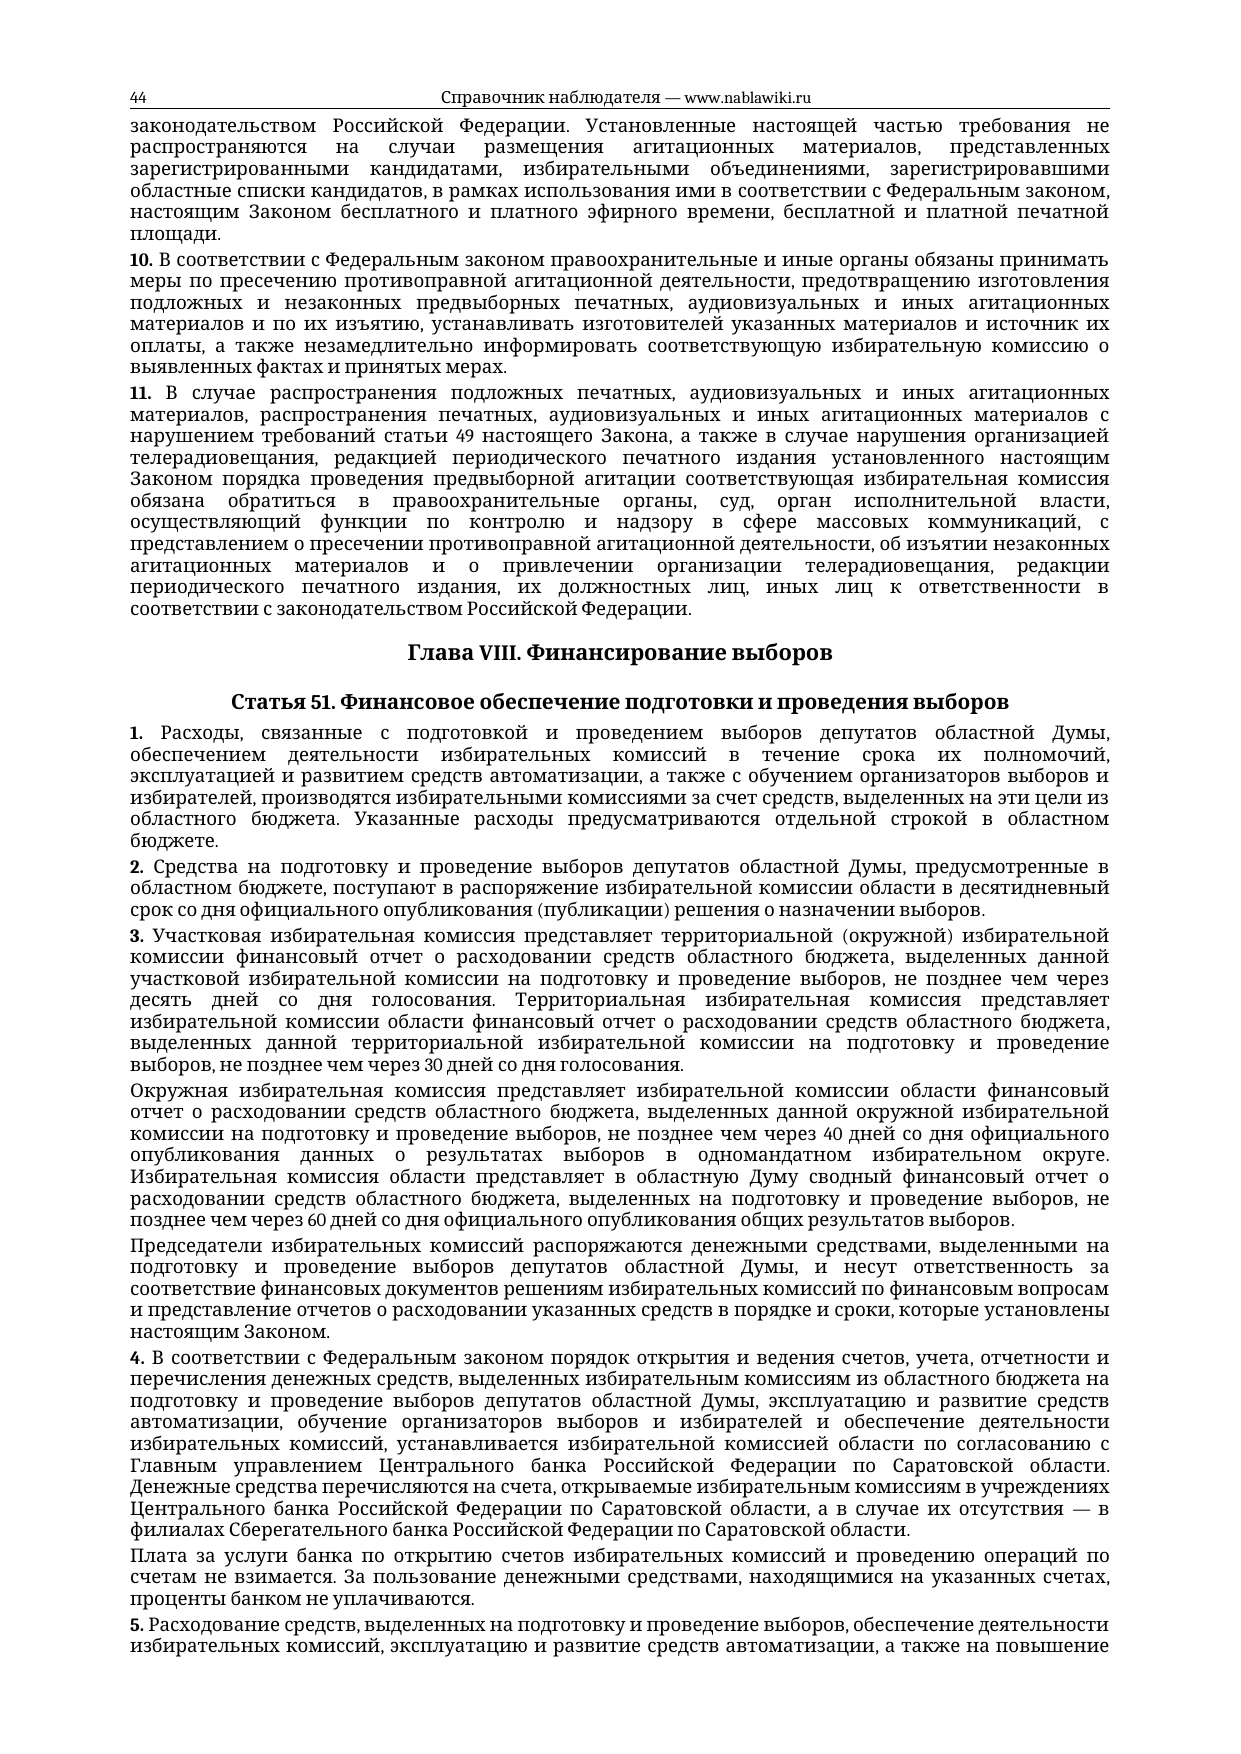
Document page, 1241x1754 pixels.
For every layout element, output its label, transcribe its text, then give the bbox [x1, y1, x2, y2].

text Окружная избирательная комиссия представляет избирательной комиссии области финансовый отчет о расходовании средств областного бюджета, выделенных данной окружной избирательной комиссии на подготовку и проведение выборов, не позднее чем через 40 дней со дня официального опубликования данных о результатах выборов в одномандатном избирательном округе. Избирательная комиссия области представляет в областную Думу сводный финансовый отчет о расходовании средств областного бюджета, выделенных на подготовку и проведение выборов, не позднее чем через 60 дней со дня официального опубликования общих результатов выборов. [130, 1080, 1110, 1231]
text Председатели избирательных комиссий распоряжаются денежными средствами, выделенными на подготовку и проведение выборов депутатов областной Думы, и несут ответственность за соответствие финансовых документов решениям избирательных комиссий по финансовым вопросам и представление отчетов о расходовании указанных средств в порядке и сроки, которые установлены настоящим Законом. [130, 1235, 1110, 1343]
text 2. Средства на подготовку и проведение выборов депутатов областной Думы, предусмотренные в областном бюджете, поступают в распоряжение избирательной комиссии области в десятидневный срок со дня официального опубликования (публикации) решения о назначении выборов. [130, 856, 1110, 921]
text 5. Расходование средств, выделенных на подготовку и проведение выборов, обеспечение деятельности избирательных комиссий, эксплуатацию и развитие средств автоматизации, а также на повышение [130, 1614, 1110, 1657]
text законодательством Российской Федерации. Установленные настоящей частью требования не распространяются на случаи размещения агитационных материалов, представленных зарегистрированными кандидатами, избирательными объединениями, зарегистрировавшими областные списки кандидатов, в рамках использования ими в соответствии с Федеральным законом, настоящим Законом бесплатного и платного эфирного времени, бесплатной и платной печатной площади. [130, 116, 1110, 245]
text 3. Участковая избирательная комиссия представляет территориальной (окружной) избирательной комиссии финансовый отчет о расходовании средств областного бюджета, выделенных данной участковой избирательной комиссии на подготовку и проведение выборов, не позднее чем через десять дней со дня голосования. Территориальная избирательная комиссия представляет избирательной комиссии области финансовый отчет о расходовании средств областного бюджета, выделенных данной территориальной избирательной комиссии на подготовку и проведение выборов, не позднее чем через 30 дней со дня голосования. [130, 925, 1110, 1076]
text 1. Расходы, связанные с подготовкой и проведением выборов депутатов областной Думы, обеспечением деятельности избирательных комиссий в течение срока их полномочий, эксплуатацией и развитием средств автоматизации, а также с обучением организаторов выборов и избирателей, производятся избирательными комиссиями за счет средств, выделенных на эти цели из областного бюджета. Указанные расходы предусматриваются отдельной строкой в областном бюджете. [130, 723, 1110, 852]
subtitle Статья 51. Финансовое обеспечение подготовки и проведения выборов [130, 691, 1110, 714]
text 10. В соответствии с Федеральным законом правоохранительные и иные органы обязаны принимать меры по пресечению противоправной агитационной деятельности, предотвращению изготовления подложных и незаконных предвыборных печатных, аудиовизуальных и иных агитационных материалов и по их изъятию, устанавливать изготовителей указанных материалов и источник их оплаты, а также незамедлительно информировать соответствующую избирательную комиссию о выявленных фактах и принятых мерах. [130, 249, 1110, 378]
subtitle Глава VIII. Финансирование выборов [130, 641, 1110, 666]
text 11. В случае распространения подложных печатных, аудиовизуальных и иных агитационных материалов, распространения печатных, аудиовизуальных и иных агитационных материалов с нарушением требований статьи 49 настоящего Закона, а также в случае нарушения организацией телерадиовещания, редакцией периодического печатного издания установленного настоящим Законом порядка проведения предвыборной агитации соответствующая избирательная комиссия обязана обратиться в правоохранительные органы, суд, орган исполнительной власти, осуществляющий функции по контролю и надзору в сфере массовых коммуникаций, с представлением о пресечении противоправной агитационной деятельности, об изъятии незаконных агитационных материалов и о привлечении организации телерадиовещания, редакции периодического печатного издания, их должностных лиц, иных лиц к ответственности в соответствии с законодательством Российской Федерации. [130, 383, 1110, 620]
text Плата за услуги банка по открытию счетов избирательных комиссий и проведению операций по счетам не взимается. За пользование денежными средствами, находящимися на указанных счетах, проценты банком не уплачиваются. [130, 1546, 1110, 1610]
text 4. В соответствии с Федеральным законом порядок открытия и ведения счетов, учета, отчетности и перечисления денежных средств, выделенных избирательным комиссиям из областного бюджета на подготовку и проведение выборов депутатов областной Думы, эксплуатацию и развитие средств автоматизации, обучение организаторов выборов и избирателей и обеспечение деятельности избирательных комиссий, устанавливается избирательной комиссией области по согласованию с Главным управлением Центрального банка Российской Федерации по Саратовской области. Денежные средства перечисляются на счета, открываемые избирательным комиссиям в учреждениях Центрального банка Российской Федерации по Саратовской области, а в случае их отсутствия — в филиалах Сберегательного банка Российской Федерации по Саратовской области. [130, 1347, 1110, 1541]
